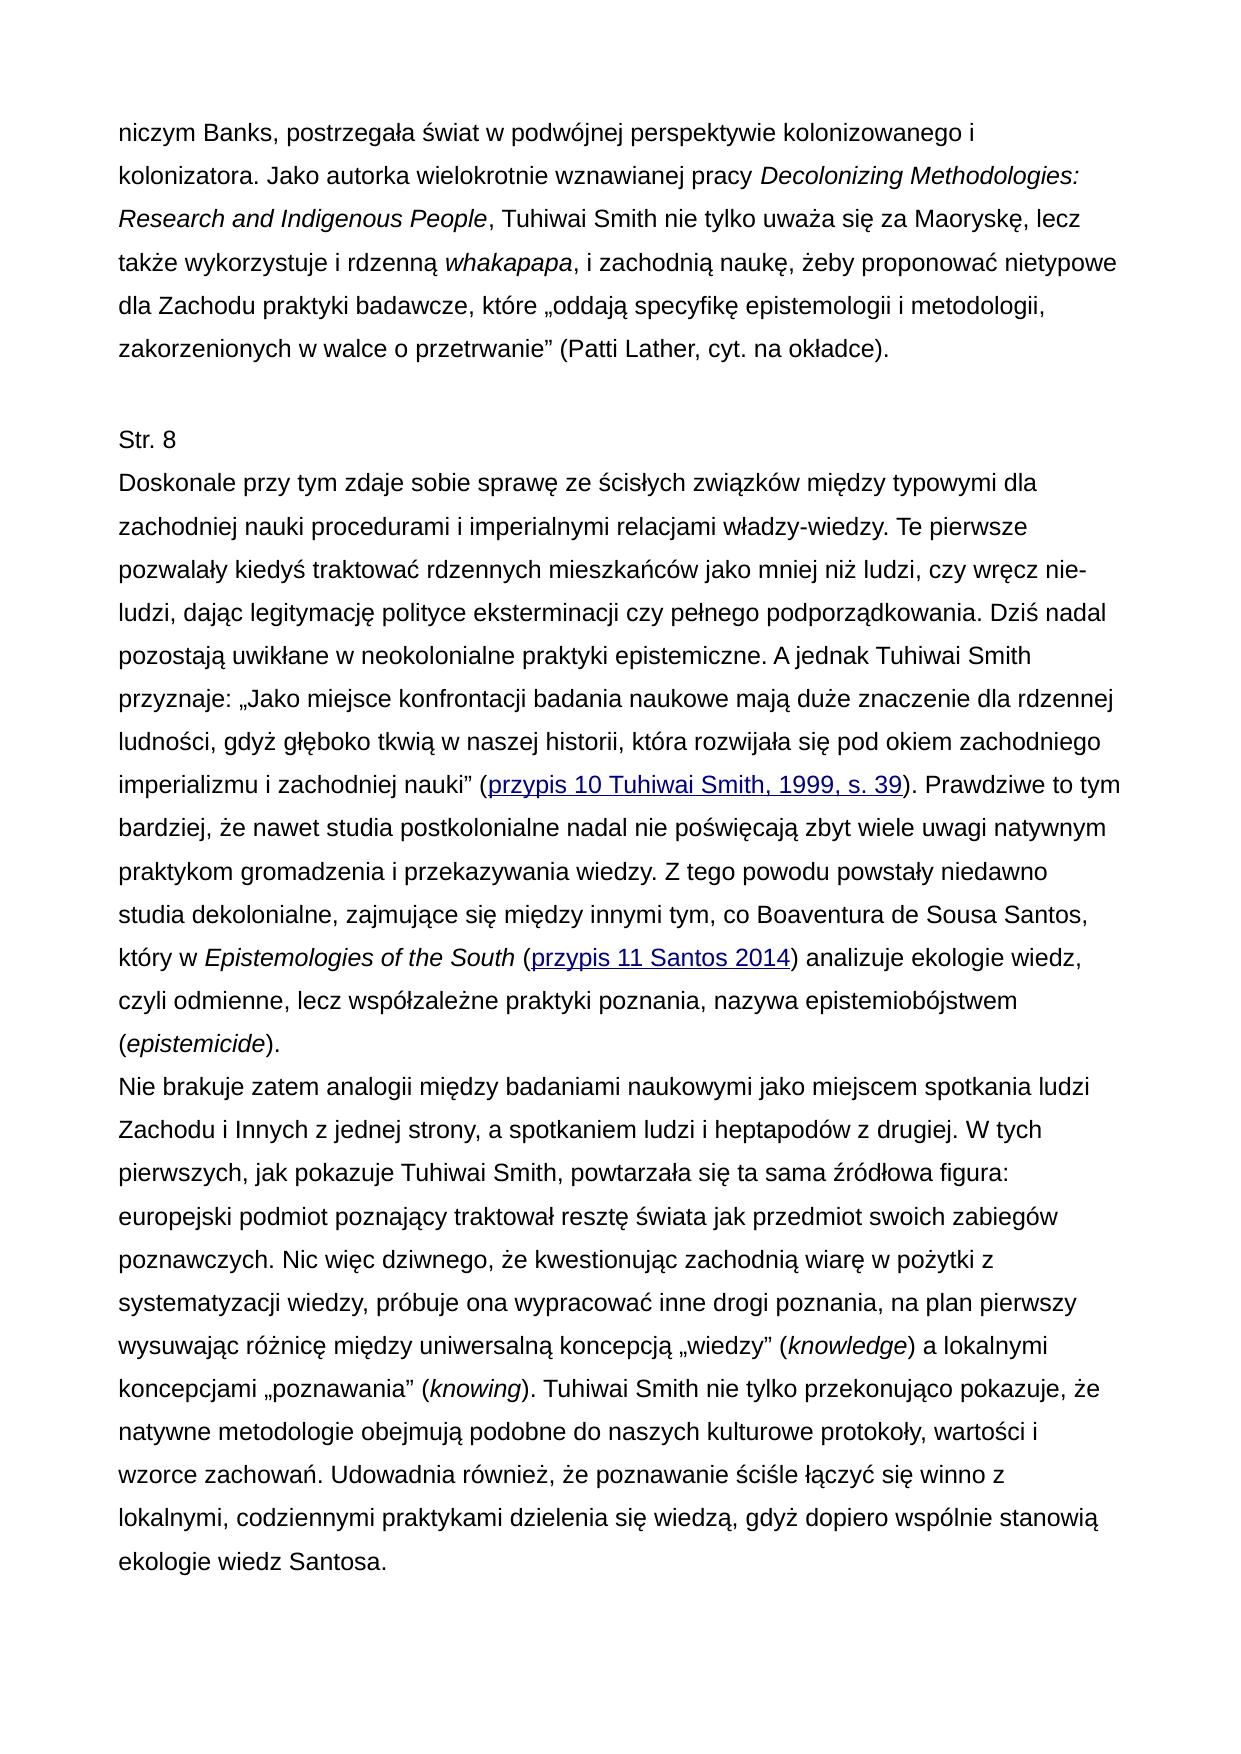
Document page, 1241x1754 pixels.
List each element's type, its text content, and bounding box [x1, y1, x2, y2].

text Nie brakuje zatem analogii między badaniami naukowymi jako miejscem spotkania ludzi Zachodu i Innych z jednej strony, a spotkaniem ludzi i heptapodów z drugiej. W tych pierwszych, jak pokazuje Tuhiwai Smith, powtarzała się ta sama źródłowa figura: europejski podmiot poznający traktował resztę świata jak przedmiot swoich zabiegów poznawczych. Nic więc dziwnego, że kwestionując zachodnią wiarę w pożytki z systematyzacji wiedzy, próbuje ona wypracować inne drogi poznania, na plan pierwszy wysuwając różnicę między uniwersalną koncepcją „wiedzy” (knowledge) a lokalnymi koncepcjami „poznawania” (knowing). Tuhiwai Smith nie tylko przekonująco pokazuje, że natywne metodologie obejmują podobne do naszych kulturowe protokoły, wartości i wzorce zachowań. Udowadnia również, że poznawanie ściśle łączyć się winno z lokalnymi, codziennymi praktykami dzielenia się wiedzą, gdyż dopiero wspólnie stanowią ekologie wiedz Santosa. [118, 1072, 1122, 1575]
text Doskonale przy tym zdaje sobie sprawę ze ścisłych związków między typowymi dla zachodniej nauki procedurami i imperialnymi relacjami władzy-wiedzy. Te pierwsze pozwalały kiedyś traktować rdzennych mieszkańców jako mniej niż ludzi, czy wręcz nie-ludzi, dając legitymację polityce eksterminacji czy pełnego podporządkowania. Dziś nadal pozostają uwikłane w neokolonialne praktyki epistemiczne. A jednak Tuhiwai Smith przyznaje: „Jako miejsce konfrontacji badania naukowe mają duże znaczenie dla rdzennej ludności, gdyż głęboko tkwią w naszej historii, która rozwijała się pod okiem zachodniego imperializmu i zachodniej nauki” (przypis 10 Tuhiwai Smith, 1999, s. 39). Prawdziwe to tym bardziej, że nawet studia postkolonialne nadal nie poświęcają zbyt wiele uwagi natywnym praktykom gromadzenia i przekazywania wiedzy. Z tego powodu powstały niedawno studia dekolonialne, zajmujące się między innymi tym, co Boaventura de Sousa Santos, który w Epistemologies of the South (przypis 11 Santos 2014) analizuje ekologie wiedz, czyli odmienne, lecz współzależne praktyki poznania, nazywa epistemiobójstwem (epistemicide). [118, 468, 1122, 1058]
text niczym Banks, postrzegała świat w podwójnej perspektywie kolonizowanego i kolonizatora. Jako autorka wielokrotnie wznawianej pracy Decolonizing Methodologies: Research and Indigenous People, Tuhiwai Smith nie tylko uważa się za Maoryskę, lecz także wykorzystuje i rdzenną whakapapa, i zachodnią naukę, żeby proponować nietypowe dla Zachodu praktyki badawcze, które „oddają specyfikę epistemologii i metodologii, zakorzenionych w walce o przetrwanie” (Patti Lather, cyt. na okładce). [118, 118, 1122, 362]
text Str. 8 [118, 425, 1122, 454]
